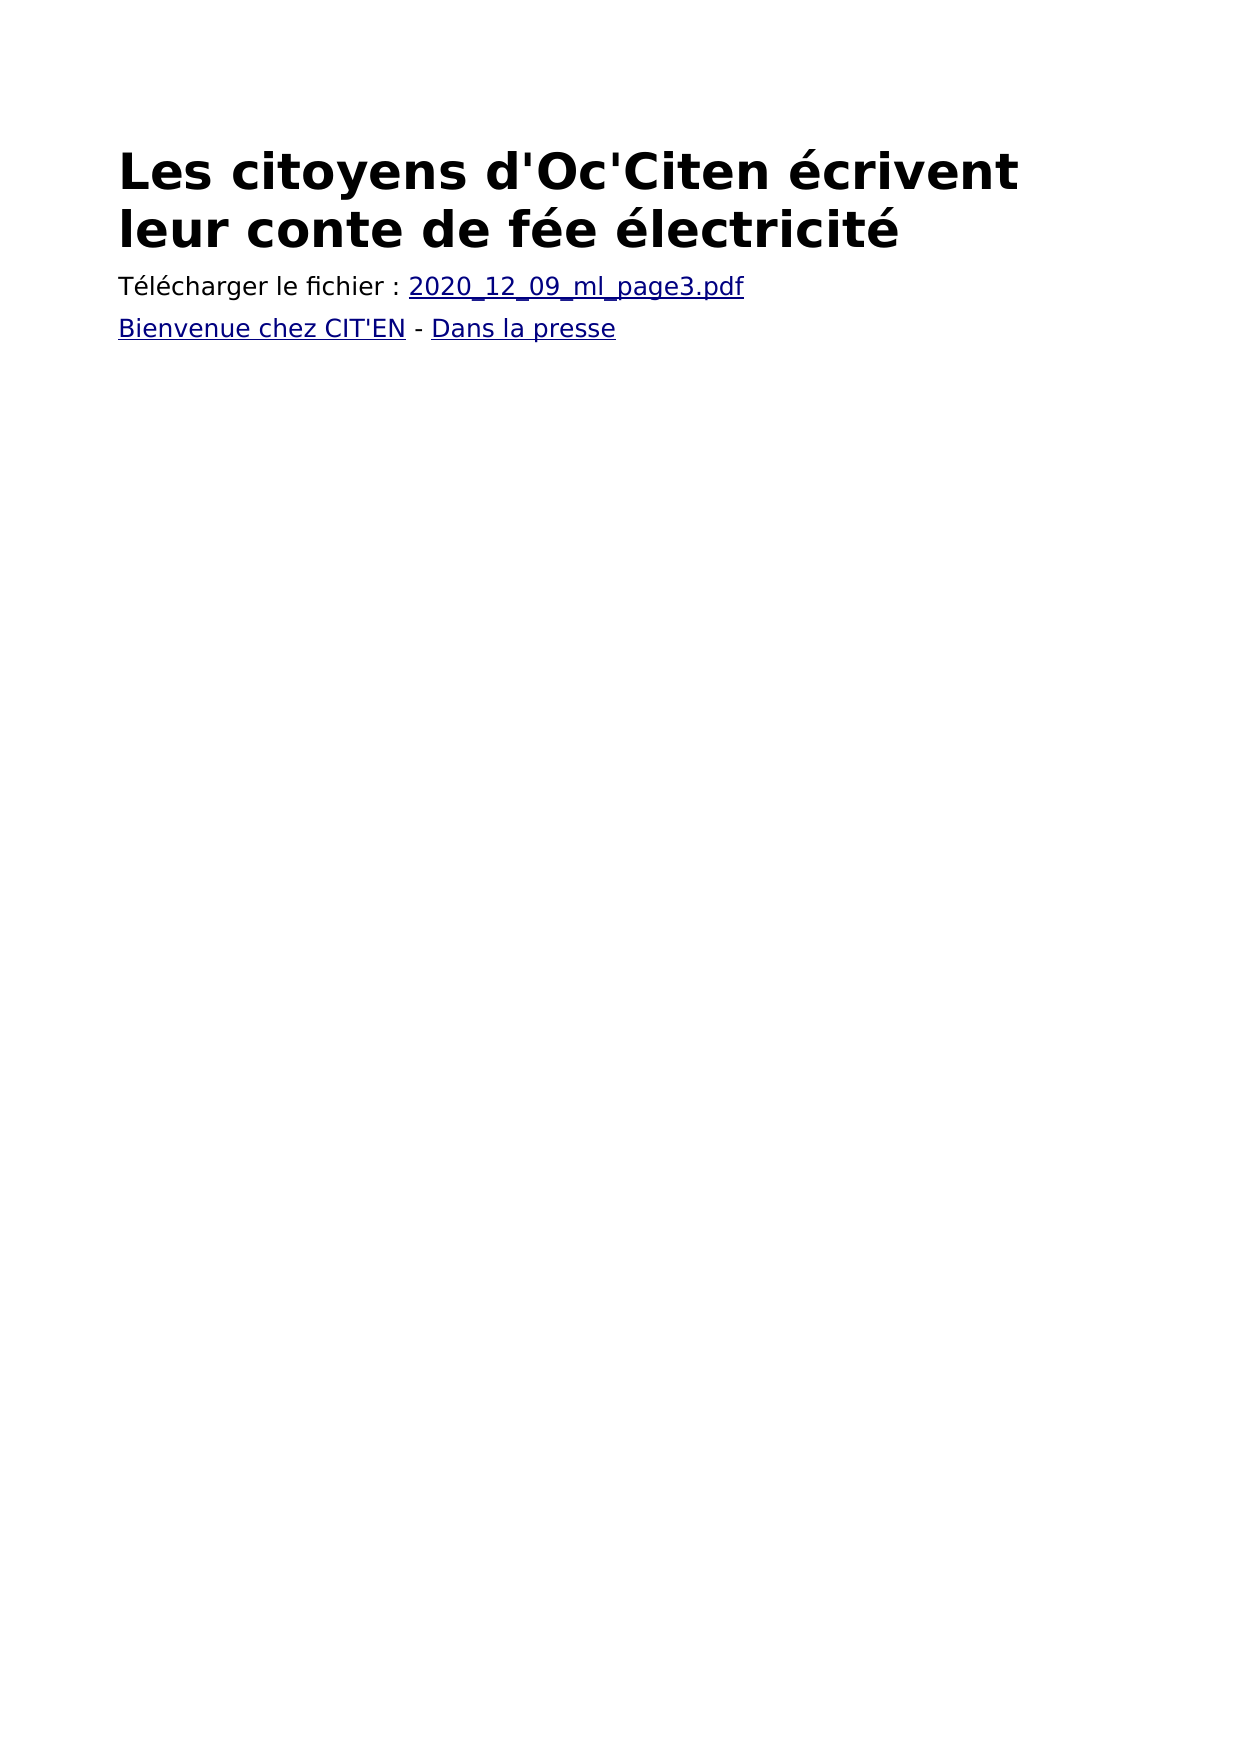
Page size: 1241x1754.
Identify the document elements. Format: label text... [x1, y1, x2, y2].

text Bienvenue chez CIT'EN - Dans la presse [118, 314, 1122, 343]
text Télécharger le fichier : 2020_12_09_ml_page3.pdf [118, 272, 1122, 301]
subtitle Les citoyens d'Oc'Citen écrivent leur conte de fée électricité [118, 143, 1122, 259]
